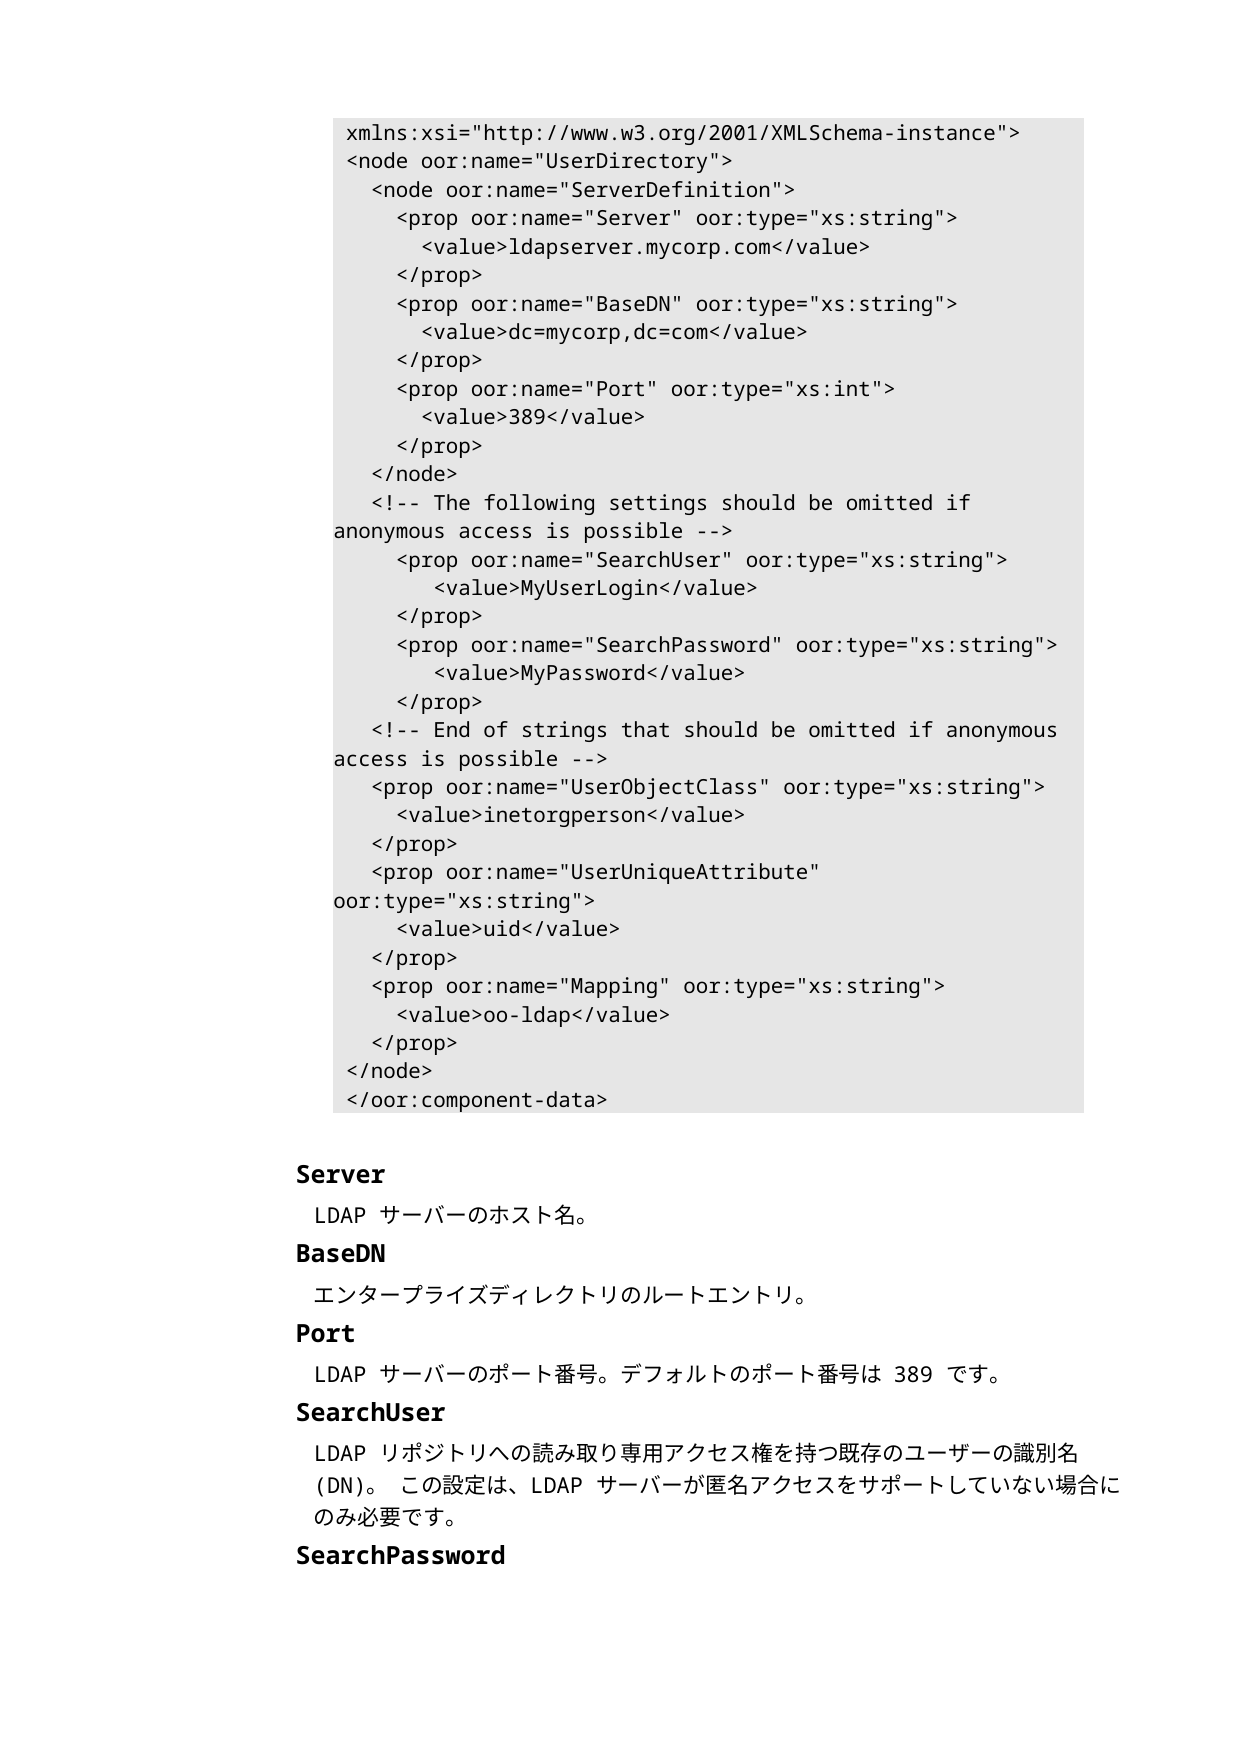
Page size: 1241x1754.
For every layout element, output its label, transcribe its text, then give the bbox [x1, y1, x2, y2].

text </oor:component-data> [333, 1085, 1084, 1113]
text <prop oor:name="Server" oor:type="xs:string"> [333, 203, 1084, 232]
text <value>oo-ldap</value> [333, 1000, 1084, 1028]
text <value>ldapserver.mycorp.com</value> [333, 232, 1084, 260]
text <prop oor:name="UserObjectClass" oor:type="xs:string"> [333, 772, 1084, 801]
text エンタープライズディレクトリのルートエントリ。 [314, 1278, 1122, 1309]
text Server [295, 1157, 1122, 1191]
text BaseDN [295, 1236, 1122, 1270]
text <value>dc=mycorp,dc=com</value> [333, 317, 1084, 346]
text LDAP サーバーのホスト名。 [314, 1198, 1122, 1230]
text </prop> [333, 687, 1084, 715]
text </prop> [333, 943, 1084, 971]
text <!-- End of strings that should be omitted if anonymous access is possible --> [333, 715, 1084, 772]
text SearchUser [295, 1395, 1122, 1429]
text <value>MyPassword</value> [333, 658, 1084, 687]
text </prop> [333, 346, 1084, 374]
text <node oor:name="ServerDefinition"> [333, 175, 1084, 203]
text Port [295, 1315, 1122, 1349]
text <prop oor:name="SearchUser" oor:type="xs:string"> [333, 545, 1084, 573]
text </node> [333, 459, 1084, 488]
text <prop oor:name="UserUniqueAttribute" oor:type="xs:string"> [333, 857, 1084, 914]
text </prop> [333, 1028, 1084, 1057]
text </prop> [333, 602, 1084, 630]
text </prop> [333, 829, 1084, 857]
text <!-- The following settings should be omitted if anonymous access is possible --> [333, 488, 1084, 545]
text <prop oor:name="BaseDN" oor:type="xs:string"> [333, 289, 1084, 317]
text <value>uid</value> [333, 914, 1084, 943]
text <prop oor:name="Port" oor:type="xs:int"> [333, 374, 1084, 402]
text <prop oor:name="Mapping" oor:type="xs:string"> [333, 971, 1084, 1000]
text <value>389</value> [333, 402, 1084, 431]
text LDAP サーバーのポート番号。デフォルトのポート番号は 389 です。 [314, 1357, 1122, 1389]
text </prop> [333, 260, 1084, 289]
text <value>MyUserLogin</value> [333, 573, 1084, 602]
text <node oor:name="UserDirectory"> [333, 147, 1084, 175]
text xmlns:xsi="http://www.w3.org/2001/XMLSchema-instance"> [333, 118, 1084, 147]
text <prop oor:name="SearchPassword" oor:type="xs:string"> [333, 630, 1084, 658]
text <value>inetorgperson</value> [333, 801, 1084, 829]
text LDAP リポジトリへの読み取り専用アクセス権を持つ既存のユーザーの識別名 (DN)。 この設定は、LDAP サーバーが匿名アクセスをサポートしていない場合にのみ必要です。 [314, 1436, 1122, 1532]
text </node> [333, 1057, 1084, 1085]
text SearchPassword [295, 1538, 1122, 1572]
text </prop> [333, 431, 1084, 459]
